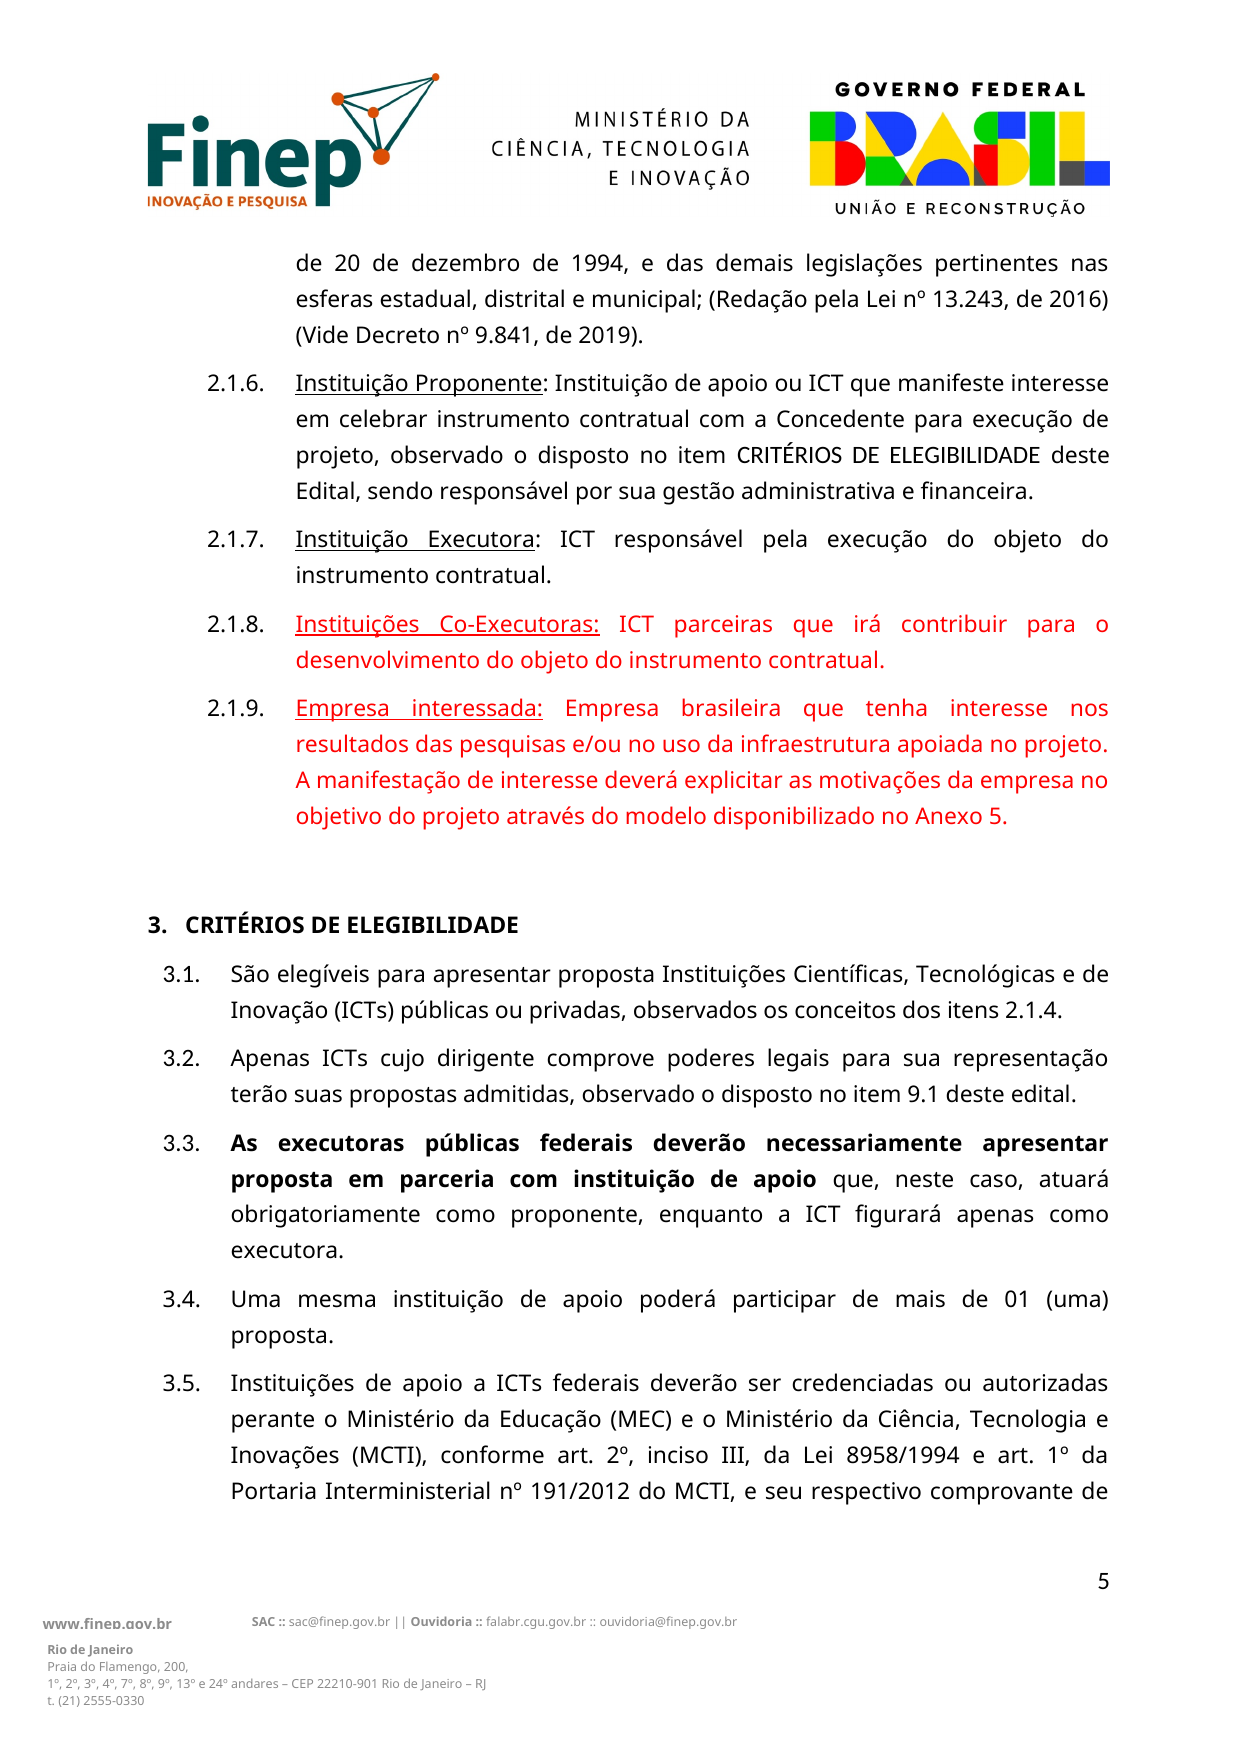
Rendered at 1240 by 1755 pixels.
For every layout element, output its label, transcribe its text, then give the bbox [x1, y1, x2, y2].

list As executoras públicas federais deverão necessariamente apresentar proposta em parceria com instituição de apoio que, neste caso, atuará obrigatoriamente como proponente, enquanto a ICT figurará apenas como executora. [162, 1127, 1110, 1266]
list São elegíveis para apresentar proposta Instituições Científicas, Tecnológicas e de Inovação (ICTs) públicas ou privadas, observados os conceitos dos itens 2.1.4. [162, 958, 1110, 1025]
list Instituição Executora: ICT responsável pela execução do objeto do instrumento contratual. [207, 523, 1110, 591]
list Uma mesma instituição de apoio poderá participar de mais de 01 (uma) proposta. [162, 1283, 1110, 1350]
list Instituições Co-Executoras: ICT parceiras que irá contribuir para o desenvolvimento do objeto do instrumento contratual. [207, 608, 1110, 675]
list Instituições de apoio a ICTs federais deverão ser credenciadas ou autorizadas perante o Ministério da Educação (MEC) e o Ministério da Ciência, Tecnologia e Inovações (MCTI), conforme art. 2º, inciso III, da Lei 8958/1994 e art. 1º da Portaria Interministerial nº 191/2012 do MCTI, e seu respectivo comprovante de [162, 1367, 1110, 1506]
list Instituição Proponente: Instituição de apoio ou ICT que manifeste interesse em celebrar instrumento contratual com a Concedente para execução de projeto, observado o disposto no item CRITÉRIOS DE ELEGIBILIDADE deste Edital, sendo responsável por sua gestão administrativa e financeira. [207, 367, 1110, 506]
list Empresa interessada: Empresa brasileira que tenha interesse nos resultados das pesquisas e/ou no uso da infraestrutura apoiada no projeto. A manifestação de interesse deverá explicitar as motivações da empresa no objetivo do projeto através do modelo disponibilizado no Anexo 5. [207, 692, 1110, 831]
list Apenas ICTs cujo dirigente comprove poderes legais para sua representação terão suas propostas admitidas, observado o disposto no item 9.1 deste edital. [162, 1042, 1110, 1109]
list de 20 de dezembro de 1994, e das demais legislações pertinentes nas esferas estadual, distrital e municipal; (Redação pela Lei nº 13.243, de 2016) (Vide Decreto nº 9.841, de 2019). [207, 247, 1110, 350]
list CRITÉRIOS DE ELEGIBILIDADE [148, 909, 1110, 941]
